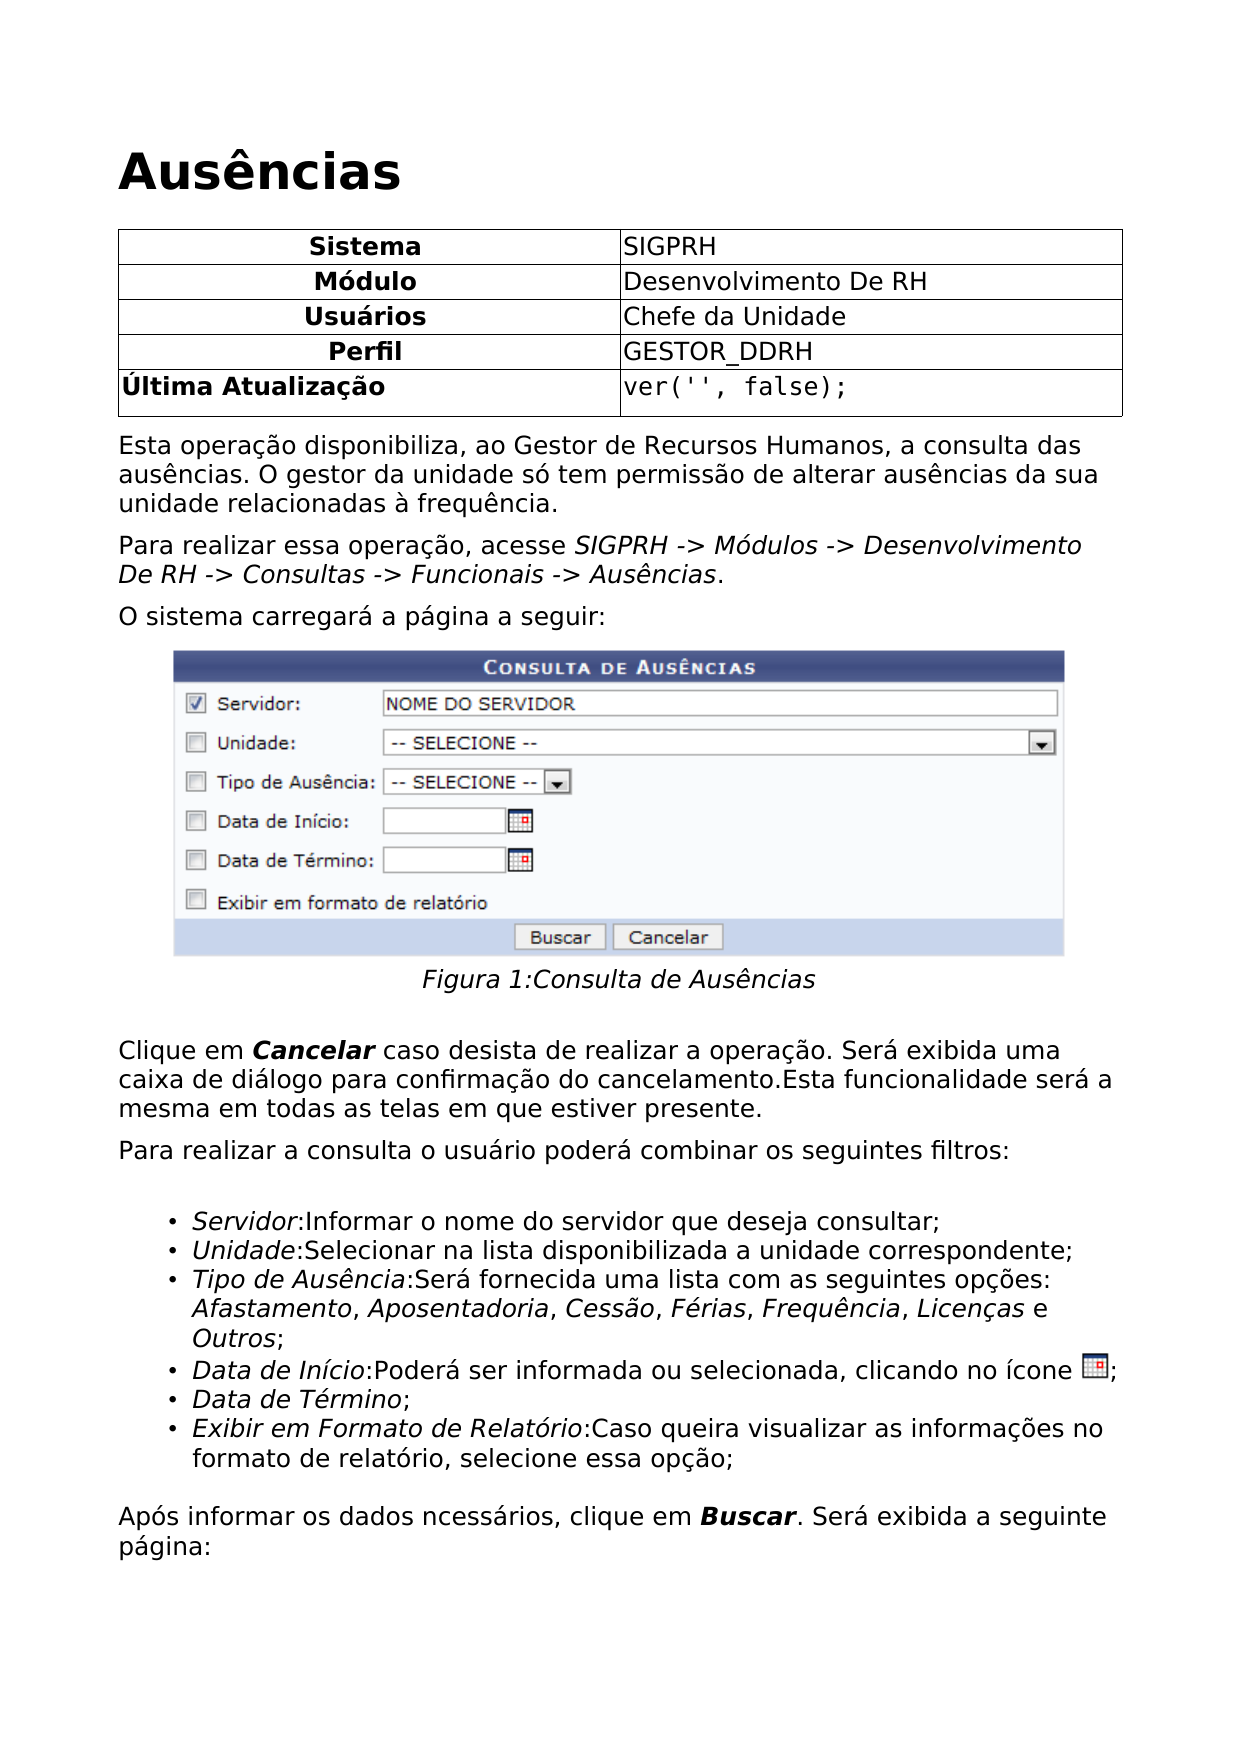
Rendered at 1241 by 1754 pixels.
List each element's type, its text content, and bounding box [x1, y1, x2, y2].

table_cell ver('', false); [621, 370, 1122, 416]
text Figura 1:Consulta de Ausências [169, 966, 1071, 994]
picture [169, 643, 1071, 966]
text Para realizar a consulta o usuário poderá combinar os seguintes filtros: [118, 1136, 1122, 1165]
table_cell GESTOR_DDRH [621, 335, 1122, 369]
list Data de Término; [177, 1386, 1122, 1415]
text Para realizar essa operação, acesse SIGPRH -> Módulos -> Desenvolvimento De RH -> Consultas -> Funcionais -> Ausências. [118, 531, 1122, 589]
table_cell Usuários [119, 300, 620, 334]
subtitle Ausências [118, 143, 1122, 201]
table_header SIGPRH [621, 230, 1122, 264]
text Esta operação disponibiliza, ao Gestor de Recursos Humanos, a consulta das ausências. O gestor da unidade só tem permissão de alterar ausências da sua unidade relacionadas à frequência. [118, 431, 1122, 518]
table_cell Última Atualização [119, 370, 620, 416]
table_header Sistema [119, 230, 620, 264]
list Unidade:Selecionar na lista disponibilizada a unidade correspondente; [177, 1236, 1122, 1266]
list Data de Início:Poderá ser informada ou selecionada, clicando no ícone ; [177, 1353, 1122, 1386]
picture [1081, 1353, 1110, 1380]
list Exibir em Formato de Relatório:Caso queira visualizar as informações no formato de relatório, selecione essa opção; [177, 1415, 1122, 1473]
text Clique em Cancelar caso desista de realizar a operação. Será exibida uma caixa de diálogo para confirmação do cancelamento.Esta funcionalidade será a mesma em todas as telas em que estiver presente. [118, 1036, 1122, 1123]
table_cell Chefe da Unidade [621, 300, 1122, 334]
table_cell Desenvolvimento De RH [621, 265, 1122, 299]
list Servidor:Informar o nome do servidor que deseja consultar; [177, 1207, 1122, 1236]
table_cell Módulo [119, 265, 620, 299]
list Tipo de Ausência:Será fornecida uma lista com as seguintes opções: Afastamento, Aposentadoria, Cessão, Férias, Frequência, Licenças e Outros; [177, 1266, 1122, 1353]
table_cell Perfil [119, 335, 620, 369]
text O sistema carregará a página a seguir: [118, 602, 1122, 631]
text Após informar os dados ncessários, clique em Buscar. Será exibida a seguinte página: [118, 1502, 1122, 1561]
